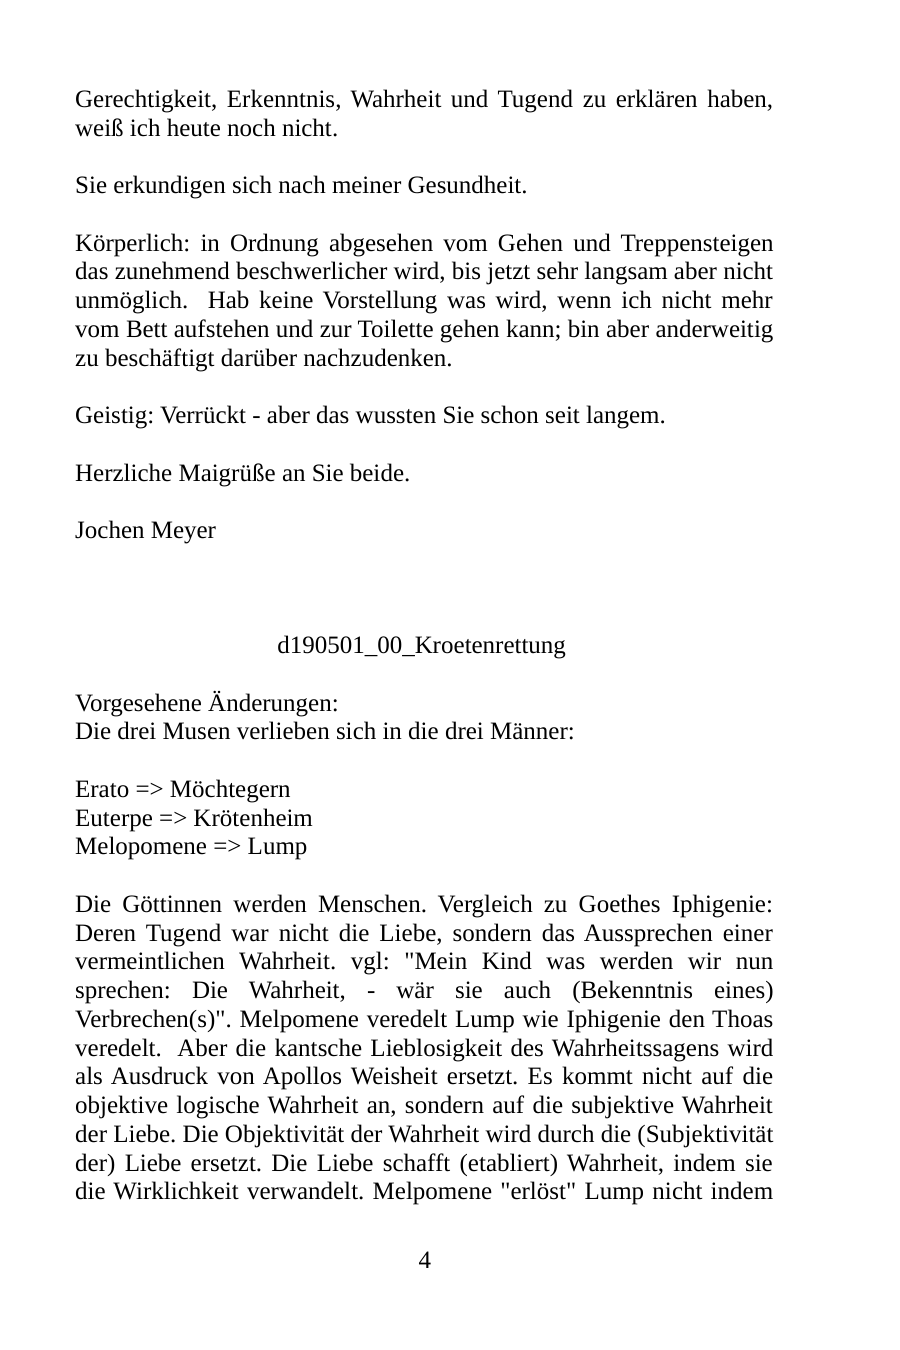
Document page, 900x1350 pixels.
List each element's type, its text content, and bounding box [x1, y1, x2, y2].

text Euterpe => Krötenheim [75, 803, 774, 831]
text Sie erkundigen sich nach meiner Gesundheit. [75, 170, 774, 199]
text Herzliche Maigrüße an Sie beide. [75, 458, 774, 486]
text Vorgesehene Änderungen: [75, 688, 774, 716]
text Gerechtigkeit, Erkenntnis, Wahrheit und Tugend zu erklären haben, weiß ich heute noch nicht. [75, 84, 774, 141]
text Die Göttinnen werden Menschen. Vergleich zu Goethes Iphigenie: Deren Tugend war nicht die Liebe, sondern das Aussprechen einer vermeintlichen Wahrheit. vgl: "Mein Kind was werden wir nun sprechen: Die Wahrheit, - wär sie auch (Bekenntnis eines) Verbrechen(s)". Melpomene veredelt Lump wie Iphigenie den Thoas veredelt. Aber die kantsche Lieblosigkeit des Wahrheitssagens wird als Ausdruck von Apollos Weisheit ersetzt. Es kommt nicht auf die objektive logische Wahrheit an, sondern auf die subjektive Wahrheit der Liebe. Die Objektivität der Wahrheit wird durch die (Subjektivität der) Liebe ersetzt. Die Liebe schafft (etabliert) Wahrheit, indem sie die Wirklichkeit verwandelt. Melpomene "erlöst" Lump nicht indem [75, 889, 774, 1205]
text Die drei Musen verlieben sich in die drei Männer: [75, 716, 774, 745]
text Erato => Möchtegern [75, 774, 774, 803]
text d190501_00_Kroetenrettung [75, 630, 774, 659]
text Geistig: Verrückt - aber das wussten Sie schon seit langem. [75, 400, 774, 429]
text Jochen Meyer [75, 515, 774, 544]
text Körperlich: in Ordnung abgesehen vom Gehen und Treppensteigen das zunehmend beschwerlicher wird, bis jetzt sehr langsam aber nicht unmöglich. Hab keine Vorstellung was wird, wenn ich nicht mehr vom Bett aufstehen und zur Toilette gehen kann; bin aber anderweitig zu beschäftigt darüber nachzudenken. [75, 228, 774, 371]
text Melopomene => Lump [75, 831, 774, 860]
